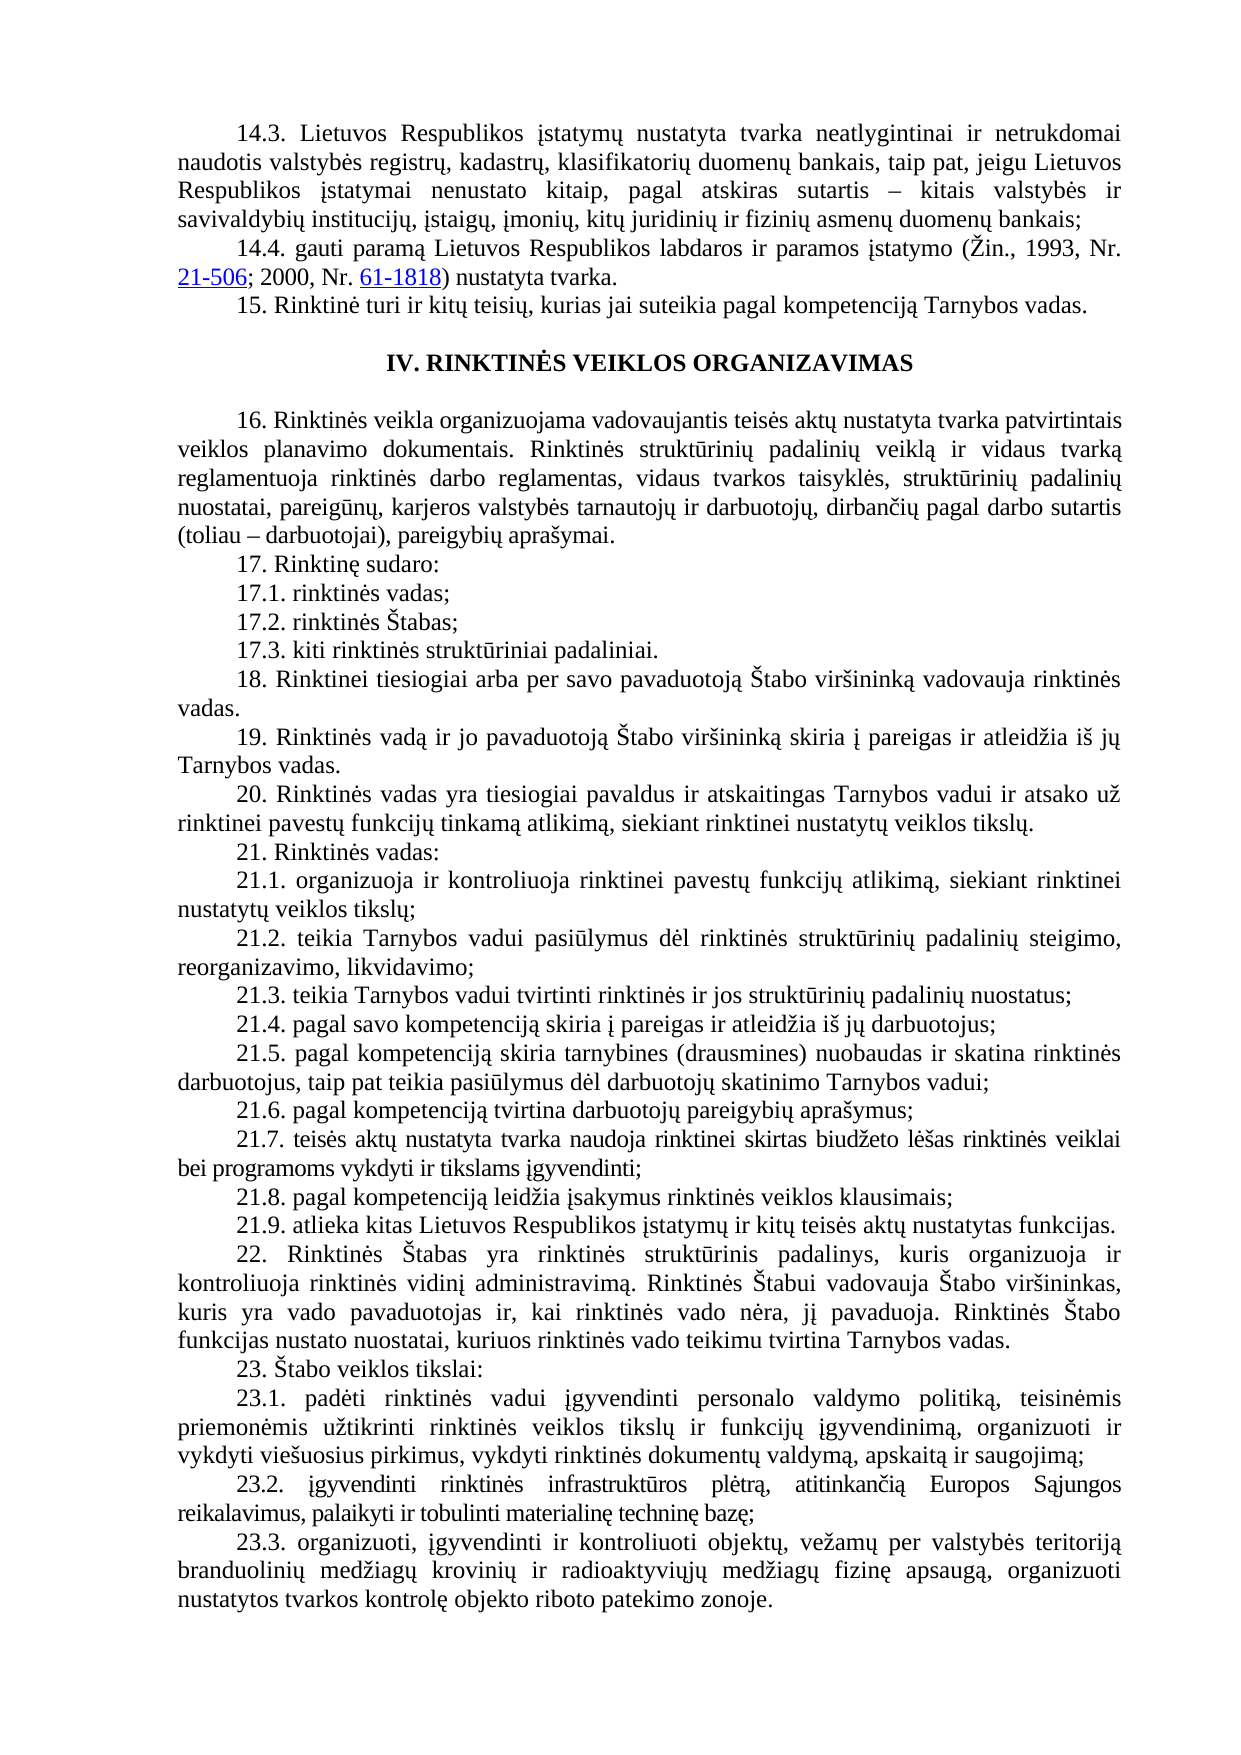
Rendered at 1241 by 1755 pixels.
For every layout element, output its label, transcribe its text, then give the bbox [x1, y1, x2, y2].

text 22. Rinktinės Štabas yra rinktinės struktūrinis padalinys, kuris organizuoja ir kontroliuoja rinktinės vidinį administravimą. Rinktinės Štabui vadovauja Štabo viršininkas, kuris yra vado pavaduotojas ir, kai rinktinės vado nėra, jį pavaduoja. Rinktinės Štabo funkcijas nustato nuostatai, kuriuos rinktinės vado teikimu tvirtina Tarnybos vadas. [177, 1239, 1122, 1354]
text 15. Rinktinė turi ir kitų teisių, kurias jai suteikia pagal kompetenciją Tarnybos vadas. [177, 291, 1122, 319]
text 16. Rinktinės veikla organizuojama vadovaujantis teisės aktų nustatyta tvarka patvirtintais veiklos planavimo dokumentais. Rinktinės struktūrinių padalinių veiklą ir vidaus tvarką reglamentuoja rinktinės darbo reglamentas, vidaus tvarkos taisyklės, struktūrinių padalinių nuostatai, pareigūnų, karjeros valstybės tarnautojų ir darbuotojų, dirbančių pagal darbo sutartis (toliau – darbuotojai), pareigybių aprašymai. [177, 406, 1122, 549]
text 21.4. pagal savo kompetenciją skiria į pareigas ir atleidžia iš jų darbuotojus; [177, 1009, 1122, 1038]
text 20. Rinktinės vadas yra tiesiogiai pavaldus ir atskaitingas Tarnybos vadui ir atsako už rinktinei pavestų funkcijų tinkamą atlikimą, siekiant rinktinei nustatytų veiklos tikslų. [177, 779, 1122, 837]
text 17.3. kiti rinktinės struktūriniai padaliniai. [177, 636, 1122, 664]
text 23.2. įgyvendinti rinktinės infrastruktūros plėtrą, atitinkančią Europos Sąjungos reikalavimus, palaikyti ir tobulinti materialinę techninę bazę; [177, 1469, 1122, 1527]
text 23. Štabo veiklos tikslai: [177, 1354, 1122, 1383]
text 21. Rinktinės vadas: [177, 837, 1122, 866]
text 21.3. teikia Tarnybos vadui tvirtinti rinktinės ir jos struktūrinių padalinių nuostatus; [177, 981, 1122, 1009]
text 23.3. organizuoti, įgyvendinti ir kontroliuoti objektų, vežamų per valstybės teritoriją branduolinių medžiagų krovinių ir radioaktyviųjų medžiagų fizinę apsaugą, organizuoti nustatytos tvarkos kontrolę objekto riboto patekimo zonoje. [177, 1527, 1122, 1613]
text 17.2. rinktinės Štabas; [177, 607, 1122, 636]
text 21.5. pagal kompetenciją skiria tarnybines (drausmines) nuobaudas ir skatina rinktinės darbuotojus, taip pat teikia pasiūlymus dėl darbuotojų skatinimo Tarnybos vadui; [177, 1038, 1122, 1096]
text 17.1. rinktinės vadas; [177, 578, 1122, 607]
text 19. Rinktinės vadą ir jo pavaduotoją Štabo viršininką skiria į pareigas ir atleidžia iš jų Tarnybos vadas. [177, 722, 1122, 779]
text 21.2. teikia Tarnybos vadui pasiūlymus dėl rinktinės struktūrinių padalinių steigimo, reorganizavimo, likvidavimo; [177, 923, 1122, 981]
text 21.8. pagal kompetenciją leidžia įsakymus rinktinės veiklos klausimais; [177, 1182, 1122, 1211]
text 14.3. Lietuvos Respublikos įstatymų nustatyta tvarka neatlygintinai ir netrukdomai naudotis valstybės registrų, kadastrų, klasifikatorių duomenų bankais, taip pat, jeigu Lietuvos Respublikos įstatymai nenustato kitaip, pagal atskiras sutartis – kitais valstybės ir savivaldybių institucijų, įstaigų, įmonių, kitų juridinių ir fizinių asmenų duomenų bankais; [177, 118, 1122, 233]
text 18. Rinktinei tiesiogiai arba per savo pavaduotoją Štabo viršininką vadovauja rinktinės vadas. [177, 664, 1122, 722]
text 21.7. teisės aktų nustatyta tvarka naudoja rinktinei skirtas biudžeto lėšas rinktinės veiklai bei programoms vykdyti ir tikslams įgyvendinti; [177, 1124, 1122, 1182]
text 14.4. gauti paramą Lietuvos Respublikos labdaros ir paramos įstatymo (Žin., 1993, Nr. 21-506; 2000, Nr. 61-1818) nustatyta tvarka. [177, 233, 1122, 291]
text 23.1. padėti rinktinės vadui įgyvendinti personalo valdymo politiką, teisinėmis priemonėmis užtikrinti rinktinės veiklos tikslų ir funkcijų įgyvendinimą, organizuoti ir vykdyti viešuosius pirkimus, vykdyti rinktinės dokumentų valdymą, apskaitą ir saugojimą; [177, 1383, 1122, 1469]
text 21.6. pagal kompetenciją tvirtina darbuotojų pareigybių aprašymus; [177, 1096, 1122, 1124]
text 21.1. organizuoja ir kontroliuoja rinktinei pavestų funkcijų atlikimą, siekiant rinktinei nustatytų veiklos tikslų; [177, 866, 1122, 923]
text IV. RINKTINĖS VEIKLOS ORGANIZAVIMAS [177, 348, 1122, 377]
text 17. Rinktinę sudaro: [177, 549, 1122, 578]
text 21.9. atlieka kitas Lietuvos Respublikos įstatymų ir kitų teisės aktų nustatytas funkcijas. [177, 1211, 1122, 1239]
